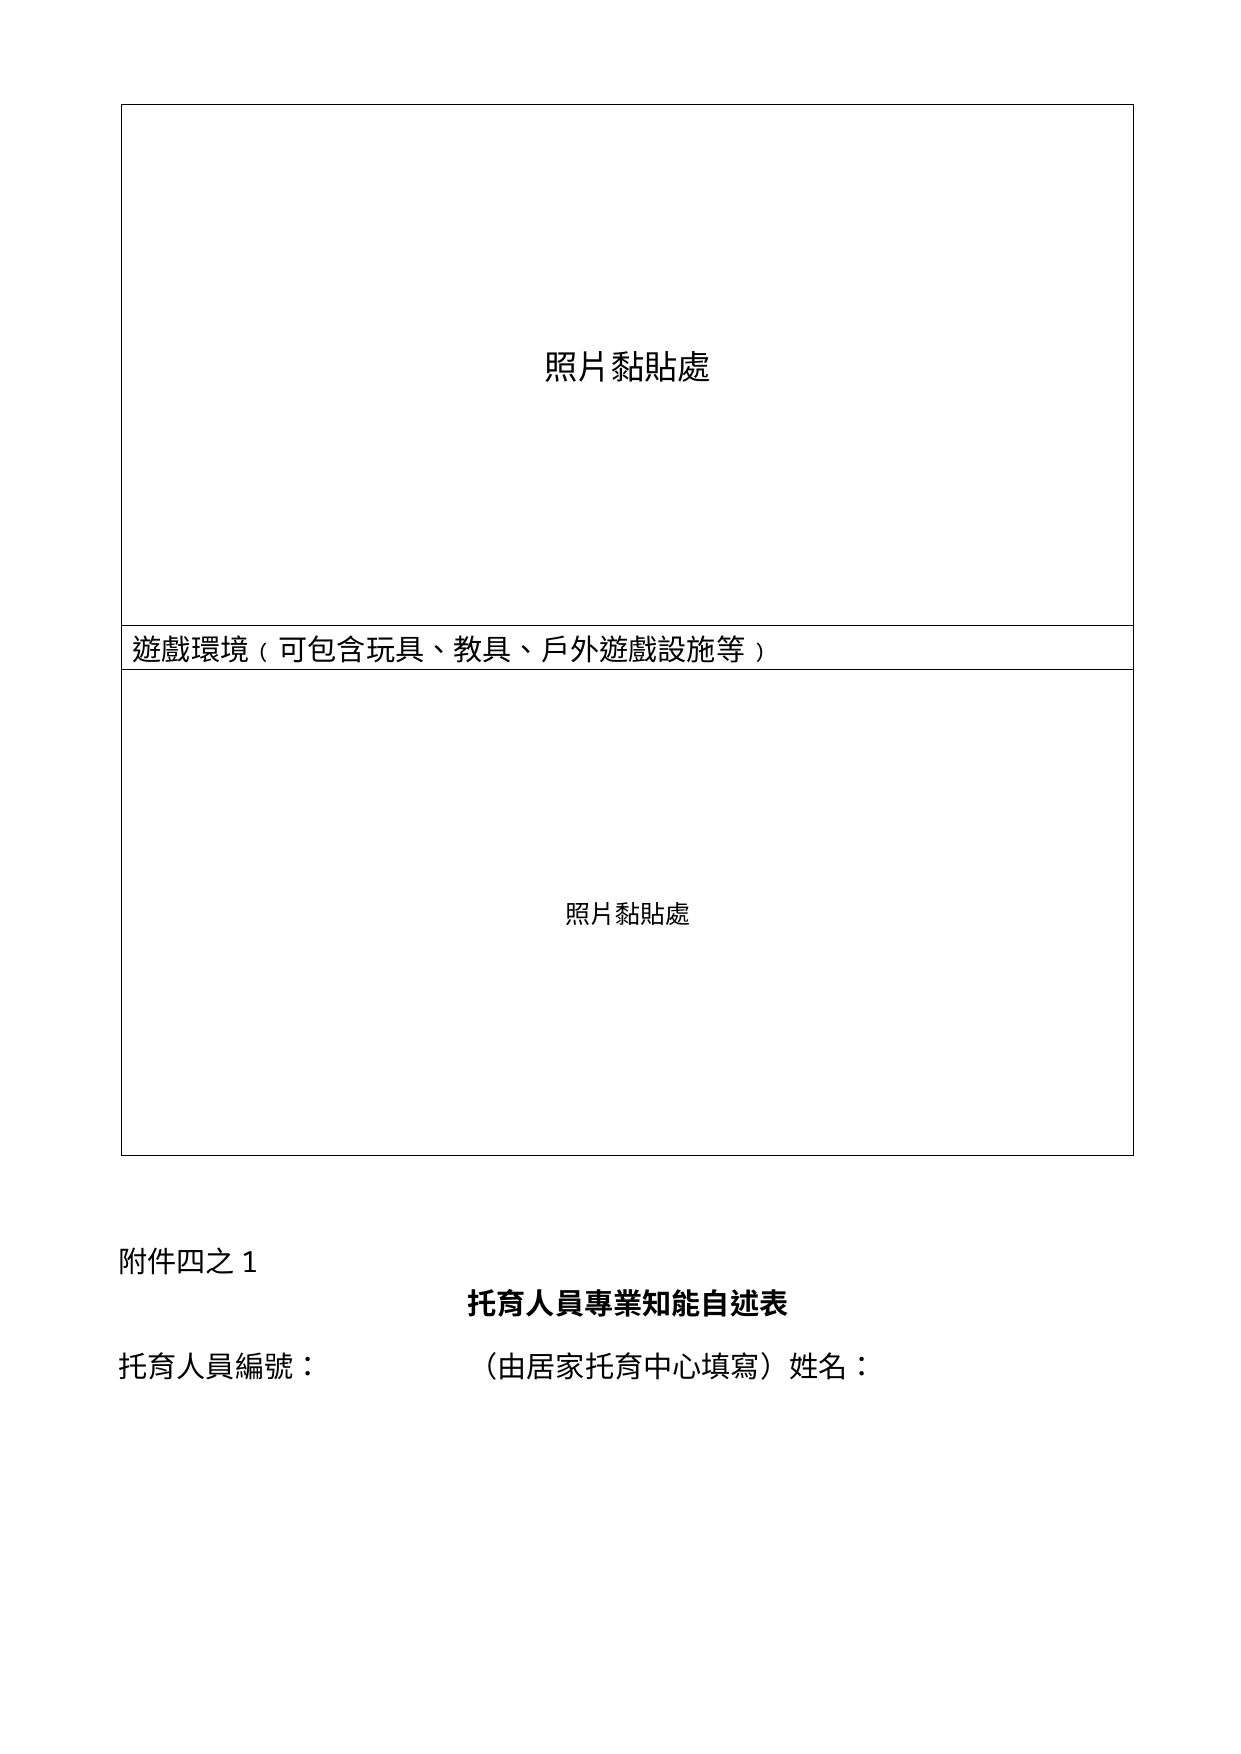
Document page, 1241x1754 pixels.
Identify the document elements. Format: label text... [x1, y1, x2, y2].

table_cell 遊戲環境﹙可包含玩具、教具、戶外遊戲設施等﹚ [122, 626, 1133, 668]
text 托育人員編號： （由居家托育中心填寫）姓名： [118, 1323, 1137, 1386]
table_cell 照片黏貼處 [122, 670, 1133, 1155]
table_cell 照片黏貼處 [122, 105, 1133, 625]
text 附件四之1 [118, 1218, 1137, 1281]
text 托育人員專業知能自述表 [118, 1281, 1137, 1323]
